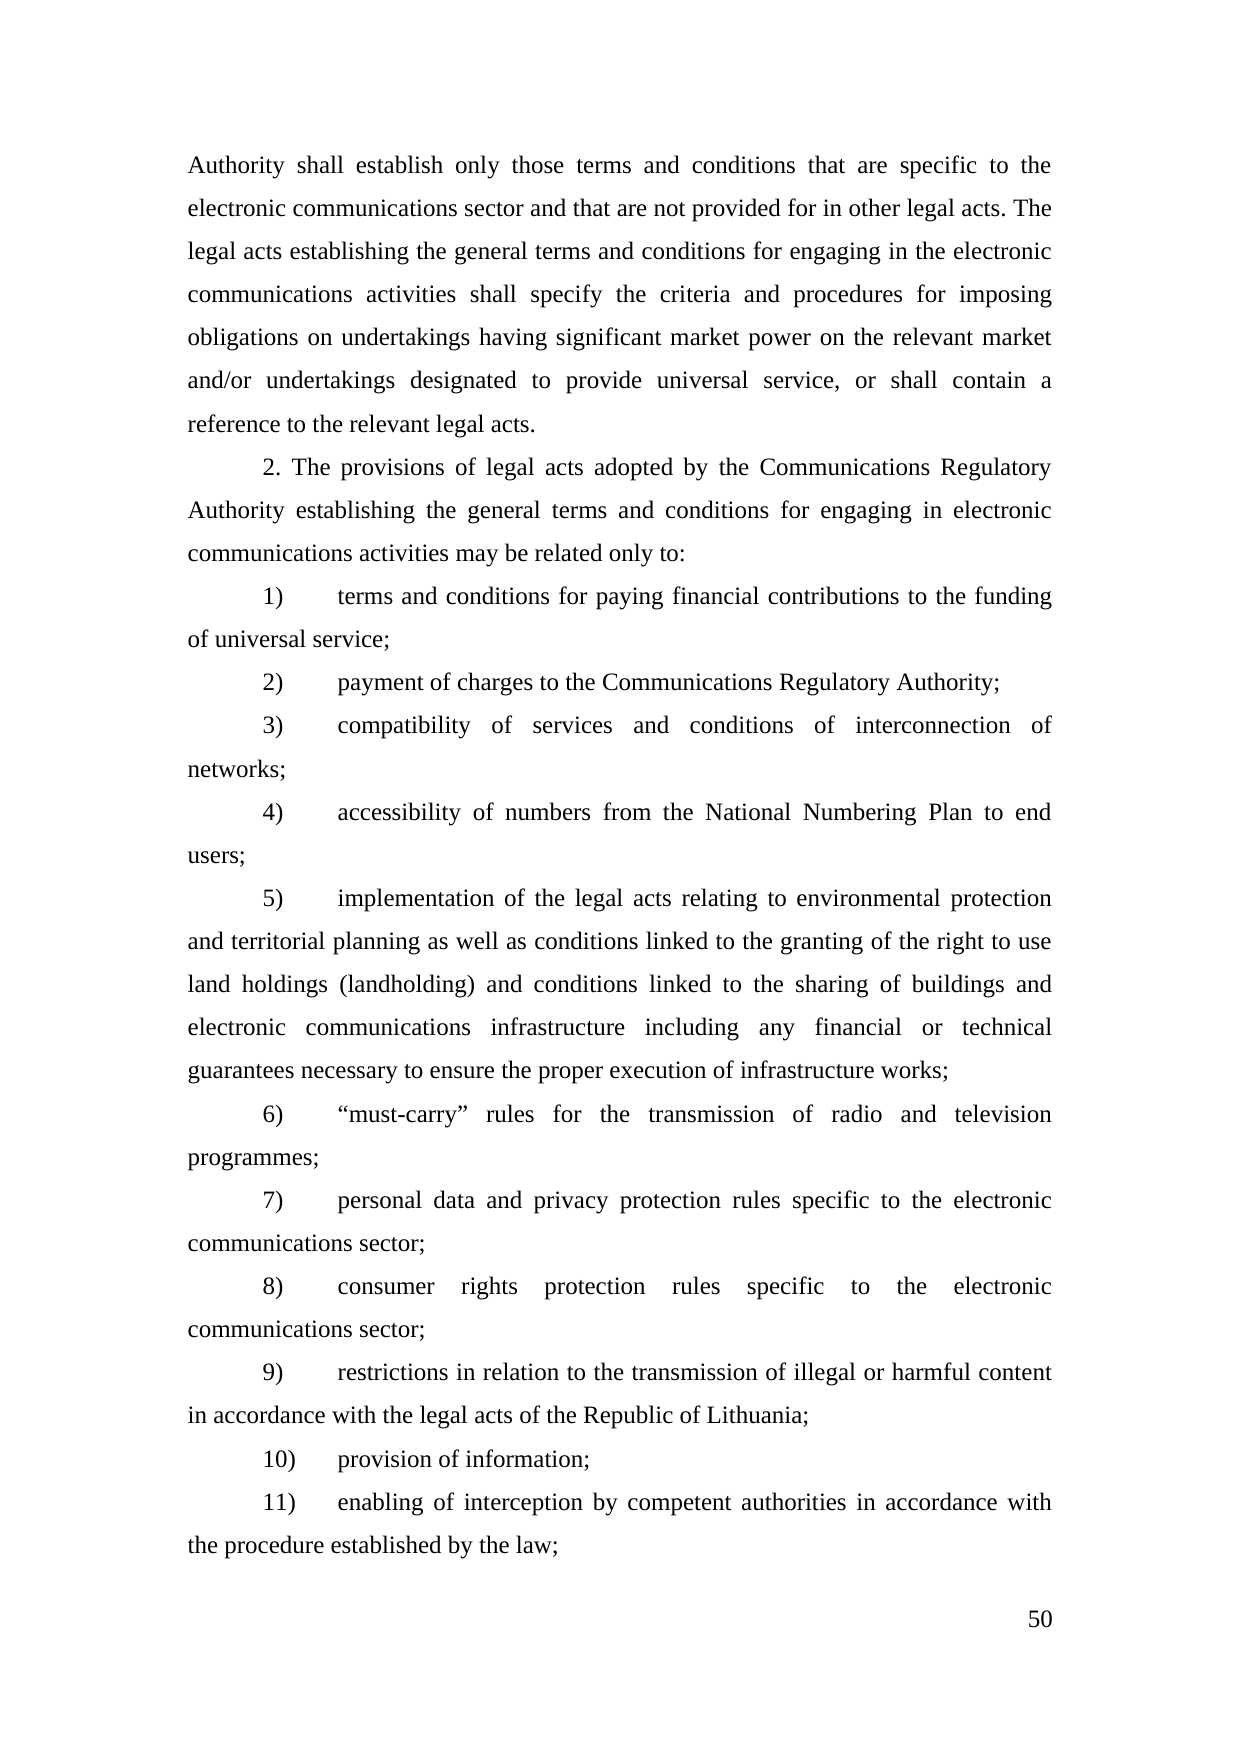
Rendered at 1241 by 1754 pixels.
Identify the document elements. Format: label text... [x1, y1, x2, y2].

text 4) accessibility of numbers from the National Numbering Plan to end users; [187, 797, 1053, 869]
text 11) enabling of interception by competent authorities in accordance with the procedure established by the law; [187, 1487, 1053, 1559]
text 10) provision of information; [187, 1444, 1053, 1472]
text Authority shall establish only those terms and conditions that are specific to the electronic communications sector and that are not provided for in other legal acts. The legal acts establishing the general terms and conditions for engaging in the electronic communications activities shall specify the criteria and procedures for imposing obligations on undertakings having significant market power on the relevant market and/or undertakings designated to provide universal service, or shall contain a reference to the relevant legal acts. [187, 150, 1053, 437]
text 3) compatibility of services and conditions of interconnection of networks; [187, 711, 1053, 782]
text 6) “must-carry” rules for the transmission of radio and television programmes; [187, 1099, 1053, 1171]
text 9) restrictions in relation to the transmission of illegal or harmful content in accordance with the legal acts of the Republic of Lithuania; [187, 1357, 1053, 1429]
text 5) implementation of the legal acts relating to environmental protection and territorial planning as well as conditions linked to the granting of the right to use land holdings (landholding) and conditions linked to the sharing of buildings and electronic communications infrastructure including any financial or technical guarantees necessary to ensure the proper execution of infrastructure works; [187, 883, 1053, 1084]
text 7) personal data and privacy protection rules specific to the electronic communications sector; [187, 1185, 1053, 1257]
text 8) consumer rights protection rules specific to the electronic communications sector; [187, 1271, 1053, 1343]
text 1) terms and conditions for paying financial contributions to the funding of universal service; [187, 581, 1053, 653]
text 2. The provisions of legal acts adopted by the Communications Regulatory Authority establishing the general terms and conditions for engaging in electronic communications activities may be related only to: [187, 452, 1053, 567]
text 2) payment of charges to the Communications Regulatory Authority; [187, 667, 1053, 696]
